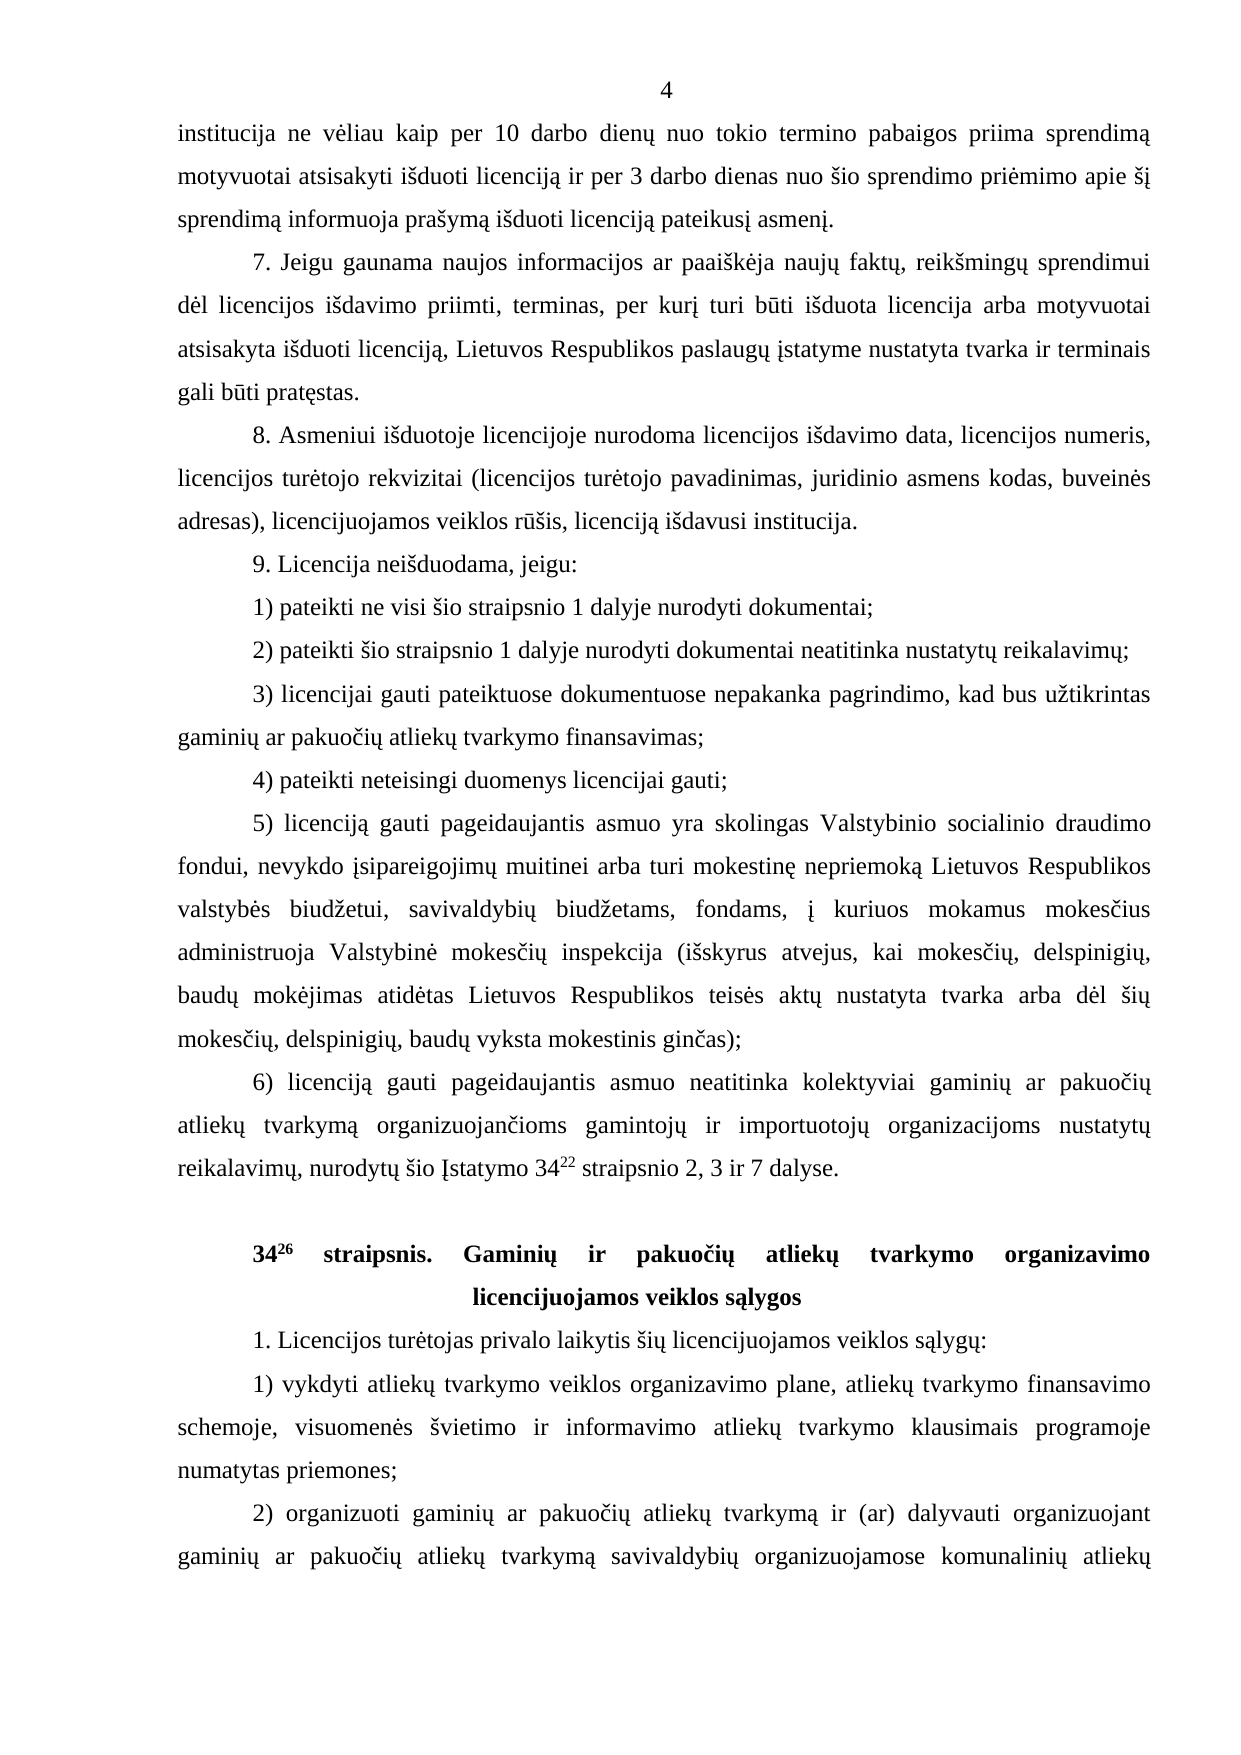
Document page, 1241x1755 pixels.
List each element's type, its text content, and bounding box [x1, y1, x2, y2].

text 5) licenciją gauti pageidaujantis asmuo yra skolingas Valstybinio socialinio draudimo fondui, nevykdo įsipareigojimų muitinei arba turi mokestinę nepriemoką Lietuvos Respublikos valstybės biudžetui, savivaldybių biudžetams, fondams, į kuriuos mokamus mokesčius administruoja Valstybinė mokesčių inspekcija (išskyrus atvejus, kai mokesčių, delspinigių, baudų mokėjimas atidėtas Lietuvos Respublikos teisės aktų nustatyta tvarka arba dėl šių mokesčių, delspinigių, baudų vyksta mokestinis ginčas); [177, 808, 1152, 1052]
text 1. Licencijos turėtojas privalo laikytis šių licencijuojamos veiklos sąlygų: [177, 1326, 1152, 1354]
text 2) pateikti šio straipsnio 1 dalyje nurodyti dokumentai neatitinka nustatytų reikalavimų; [177, 636, 1152, 664]
text 8. Asmeniui išduotoje licencijoje nurodoma licencijos išdavimo data, licencijos numeris, licencijos turėtojo rekvizitai (licencijos turėtojo pavadinimas, juridinio asmens kodas, buveinės adresas), licencijuojamos veiklos rūšis, licenciją išdavusi institucija. [177, 420, 1152, 535]
text 3) licencijai gauti pateiktuose dokumentuose nepakanka pagrindimo, kad bus užtikrintas gaminių ar pakuočių atliekų tvarkymo finansavimas; [177, 679, 1152, 751]
text 7. Jeigu gaunama naujos informacijos ar paaiškėja naujų faktų, reikšmingų sprendimui dėl licencijos išdavimo priimti, terminas, per kurį turi būti išduota licencija arba motyvuotai atsisakyta išduoti licenciją, Lietuvos Respublikos paslaugų įstatyme nustatyta tvarka ir terminais gali būti pratęstas. [177, 247, 1152, 406]
text 1) pateikti ne visi šio straipsnio 1 dalyje nurodyti dokumentai; [177, 592, 1152, 621]
text 4) pateikti neteisingi duomenys licencijai gauti; [177, 765, 1152, 794]
text 6) licenciją gauti pageidaujantis asmuo neatitinka kolektyviai gaminių ar pakuočių atliekų tvarkymą organizuojančioms gamintojų ir importuotojų organizacijoms nustatytų reikalavimų, nurodytų šio Įstatymo 3422 straipsnio 2, 3 ir 7 dalyse. [177, 1067, 1152, 1182]
text 9. Licencija neišduodama, jeigu: [177, 549, 1152, 578]
text 3426 straipsnis. Gaminių ir pakuočių atliekų tvarkymo organizavimo licencijuojamos veiklos sąlygos [252, 1239, 1152, 1311]
text 2) organizuoti gaminių ar pakuočių atliekų tvarkymą ir (ar) dalyvauti organizuojant gaminių ar pakuočių atliekų tvarkymą savivaldybių organizuojamose komunalinių atliekų [177, 1498, 1152, 1570]
text institucija ne vėliau kaip per 10 darbo dienų nuo tokio termino pabaigos priima sprendimą motyvuotai atsisakyti išduoti licenciją ir per 3 darbo dienas nuo šio sprendimo priėmimo apie šį sprendimą informuoja prašymą išduoti licenciją pateikusį asmenį. [177, 118, 1152, 233]
text 1) vykdyti atliekų tvarkymo veiklos organizavimo plane, atliekų tvarkymo finansavimo schemoje, visuomenės švietimo ir informavimo atliekų tvarkymo klausimais programoje numatytas priemones; [177, 1369, 1152, 1484]
